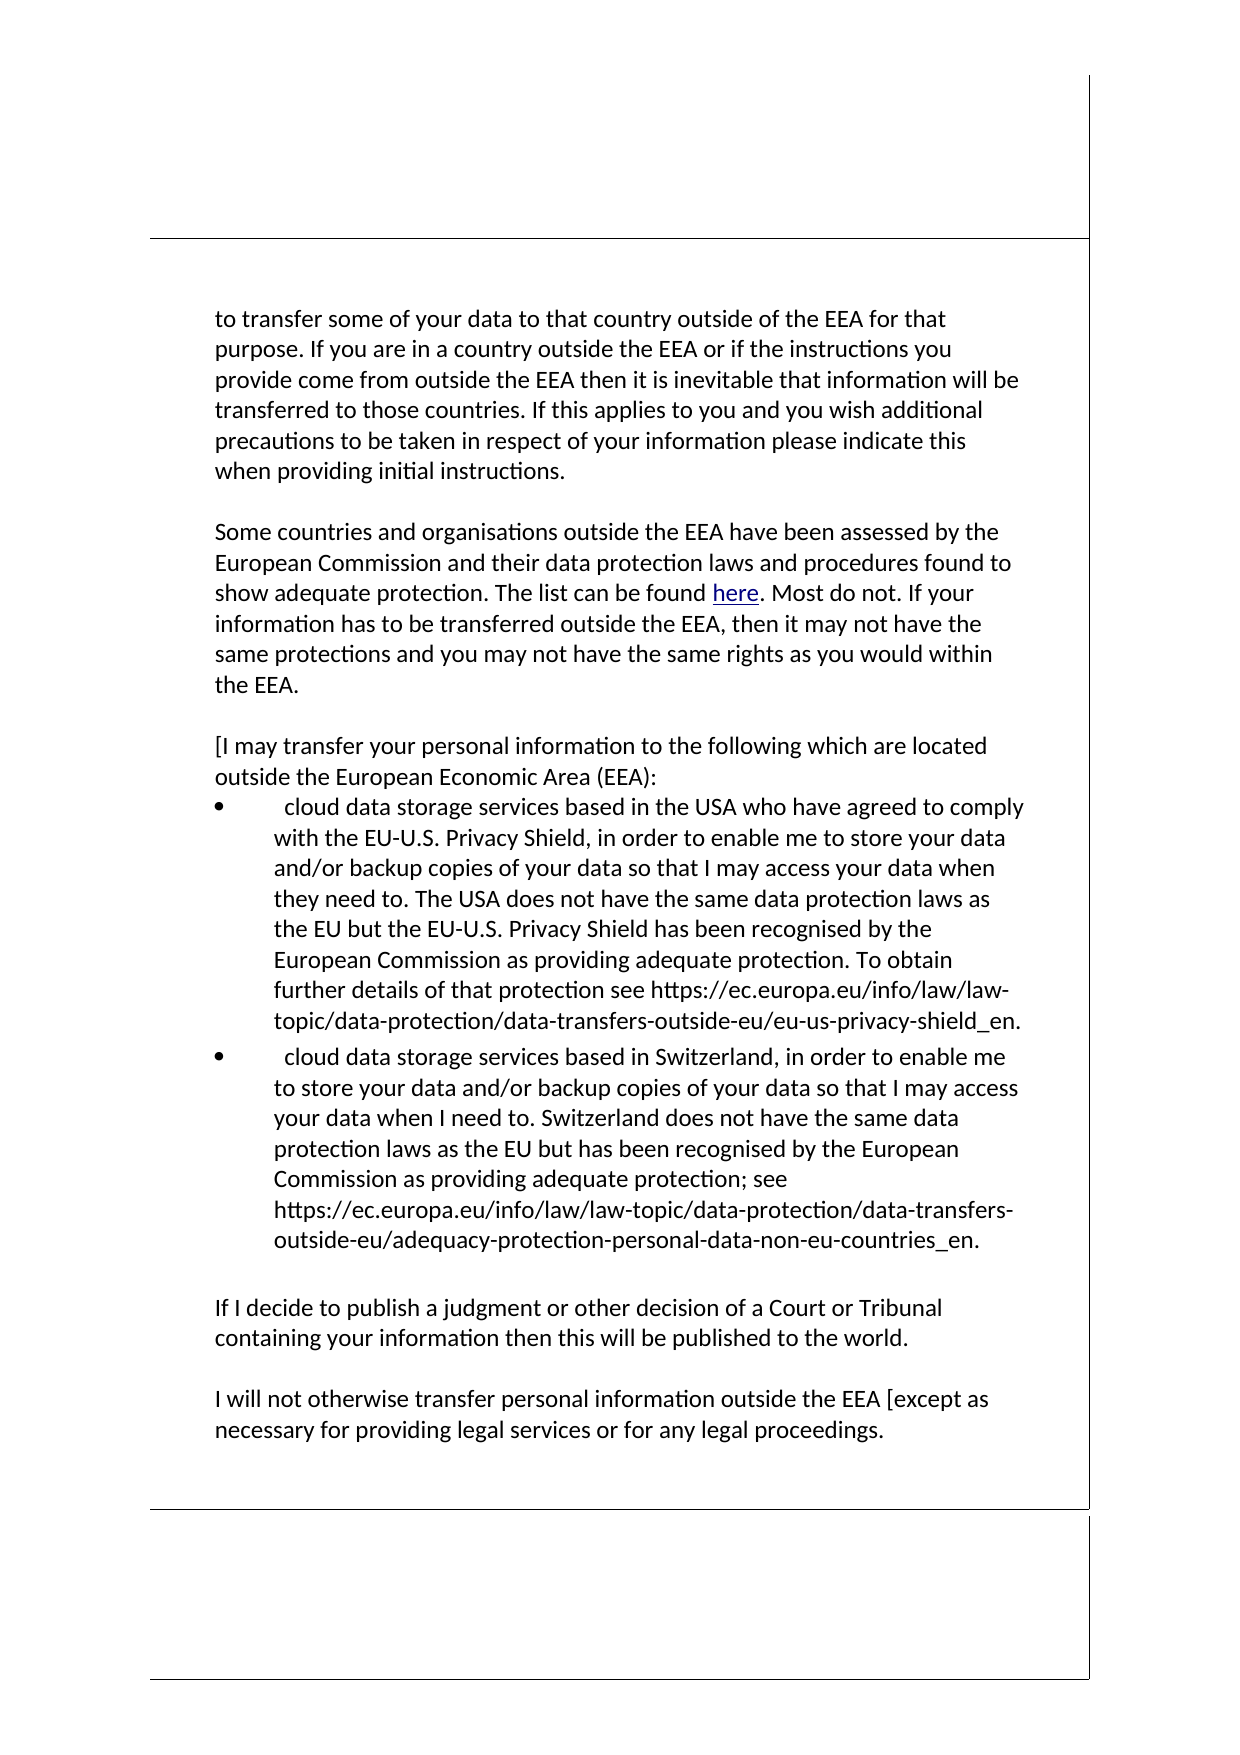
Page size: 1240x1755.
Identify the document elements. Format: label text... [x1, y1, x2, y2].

text to transfer some of your data to that country outside of the EEA for that purpose. If you are in a country outside the EEA or if the instructions you provide come from outside the EEA then it is inevitable that information will be transferred to those countries. If this applies to you and you wish additional precautions to be taken in respect of your information please indicate this when providing initial instructions. [150, 238, 1089, 486]
text I will not otherwise transfer personal information outside the EEA [except as necessary for providing legal services or for any legal proceedings. [150, 1383, 1089, 1509]
text Some countries and organisations outside the EEA have been assessed by the European Commission and their data protection laws and procedures found to show adequate protection. The list can be found here. Most do not. If your information has to be transferred outside the EEA, then it may not have the same protections and you may not have the same rights as you would within the EEA. [150, 516, 1089, 699]
text If I decide to publish a judgment or other decision of a Court or Tribunal containing your information then this will be published to the world. [150, 1292, 1089, 1353]
list cloud data storage services based in the USA who have agreed to comply with the EU-U.S. Privacy Shield, in order to enable me to store your data and/or backup copies of your data so that I may access your data when they need to. The USA does not have the same data protection laws as the EU but the EU-U.S. Privacy Shield has been recognised by the European Commission as providing adequate protection. To obtain further details of that protection see https://ec.europa.eu/info/law/law-topic/data-protection/data-transfers-outside-eu/eu-us-privacy-shield_en. [150, 791, 1089, 977]
list cloud data storage services based in Switzerland, in order to enable me to store your data and/or backup copies of your data so that I may access your data when I need to. Switzerland does not have the same data protection laws as the EU but has been recognised by the European Commission as providing adequate protection; see https://ec.europa.eu/info/law/law-topic/data-protection/data-transfers-outside-eu/adequacy-protection-personal-data-non-eu-countries_en. [150, 977, 1089, 1255]
text [I may transfer your personal information to the following which are located outside the European Economic Area (EEA): [150, 730, 1089, 791]
